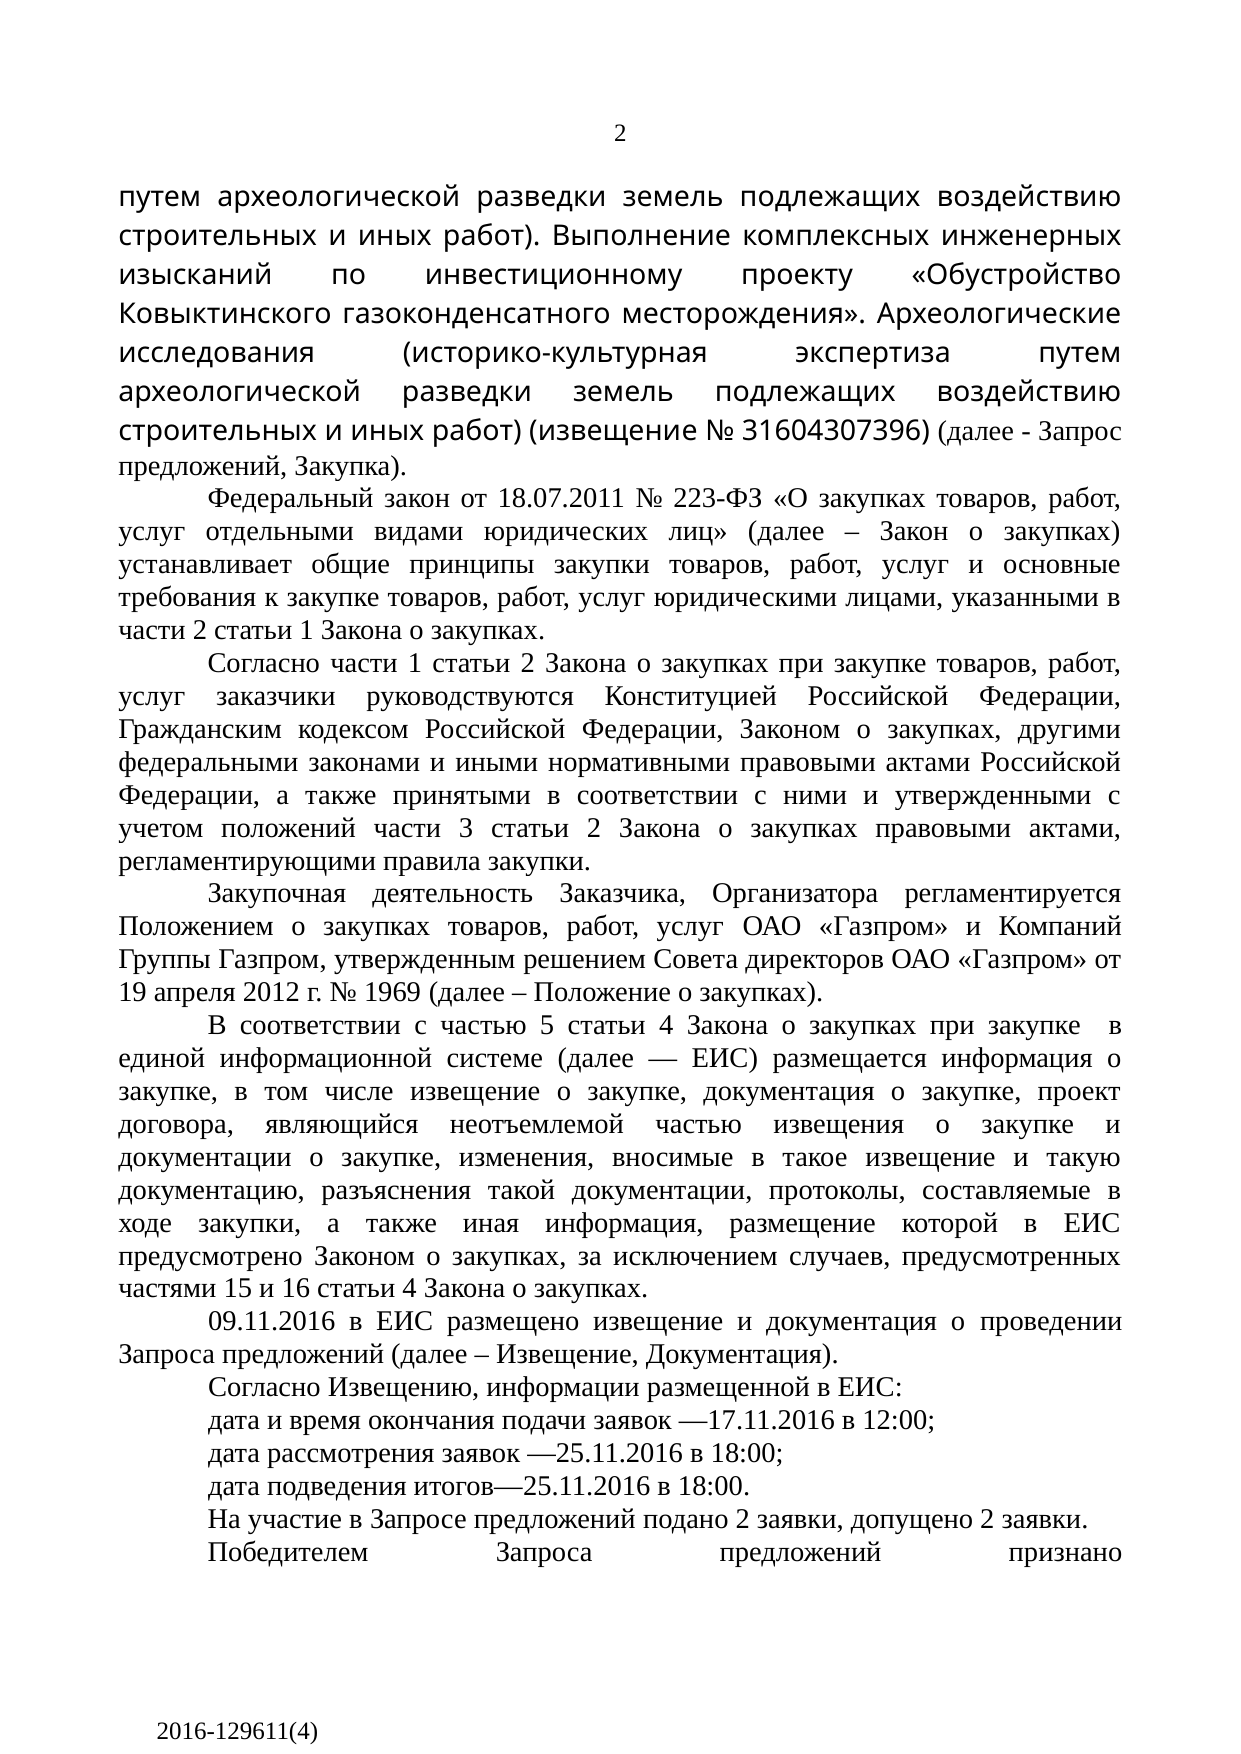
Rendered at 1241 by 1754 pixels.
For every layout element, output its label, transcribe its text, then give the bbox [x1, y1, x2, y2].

text На участие в Запросе предложений подано 2 заявки, допущено 2 заявки. [118, 1502, 1122, 1534]
text дата и время окончания подачи заявок —17.11.2016 в 12:00; [118, 1403, 1122, 1436]
text Согласно части 1 статьи 2 Закона о закупках при закупке товаров, работ, услуг заказчики руководствуются Конституцией Российской Федерации, Гражданским кодексом Российской Федерации, Законом о закупках, другими федеральными законами и иными нормативными правовыми актами Российской Федерации, а также принятыми в соответствии с ними и утвержденными с учетом положений части 3 статьи 2 Закона о закупках правовыми актами, регламентирующими правила закупки. [118, 646, 1122, 876]
text Согласно Извещению, информации размещенной в ЕИС: [118, 1370, 1122, 1403]
text дата подведения итогов—25.11.2016 в 18:00. [118, 1469, 1122, 1502]
text дата рассмотрения заявок —25.11.2016 в 18:00; [118, 1436, 1122, 1469]
text Победителем Запроса предложений признано [118, 1534, 1122, 1567]
text путем археологической разведки земель подлежащих воздействию строительных и иных работ). Выполнение комплексных инженерных изысканий по инвестиционному проекту «Обустройство Ковыктинского газоконденсатного месторождения». Археологические исследования (историко-культурная экспертиза путем археологической разведки земель подлежащих воздействию строительных и иных работ) (извещение № 31604307396) (далее - Запрос предложений, Закупка). [118, 176, 1122, 481]
text Федеральный закон от 18.07.2011 № 223-ФЗ «О закупках товаров, работ, услуг отдельными видами юридических лиц» (далее – Закон о закупках) устанавливает общие принципы закупки товаров, работ, услуг и основные требования к закупке товаров, работ, услуг юридическими лицами, указанными в части 2 статьи 1 Закона о закупках. [118, 481, 1122, 646]
text В соответствии с частью 5 статьи 4 Закона о закупках при закупке в единой информационной системе (далее — ЕИС) размещается информация о закупке, в том числе извещение о закупке, документация о закупке, проект договора, являющийся неотъемлемой частью извещения о закупке и документации о закупке, изменения, вносимые в такое извещение и такую документацию, разъяснения такой документации, протоколы, составляемые в ходе закупки, а также иная информация, размещение которой в ЕИС предусмотрено Законом о закупках, за исключением случаев, предусмотренных частями 15 и 16 статьи 4 Закона о закупках. [118, 1008, 1122, 1304]
text Закупочная деятельность Заказчика, Организатора регламентируется Положением о закупках товаров, работ, услуг ОАО «Газпром» и Компаний Группы Газпром, утвержденным решением Совета директоров ОАО «Газпром» от 19 апреля 2012 г. № 1969 (далее – Положение о закупках). [118, 876, 1122, 1008]
text 09.11.2016 в ЕИС размещено извещение и документация о проведении Запроса предложений (далее – Извещение, Документация). [118, 1304, 1122, 1370]
